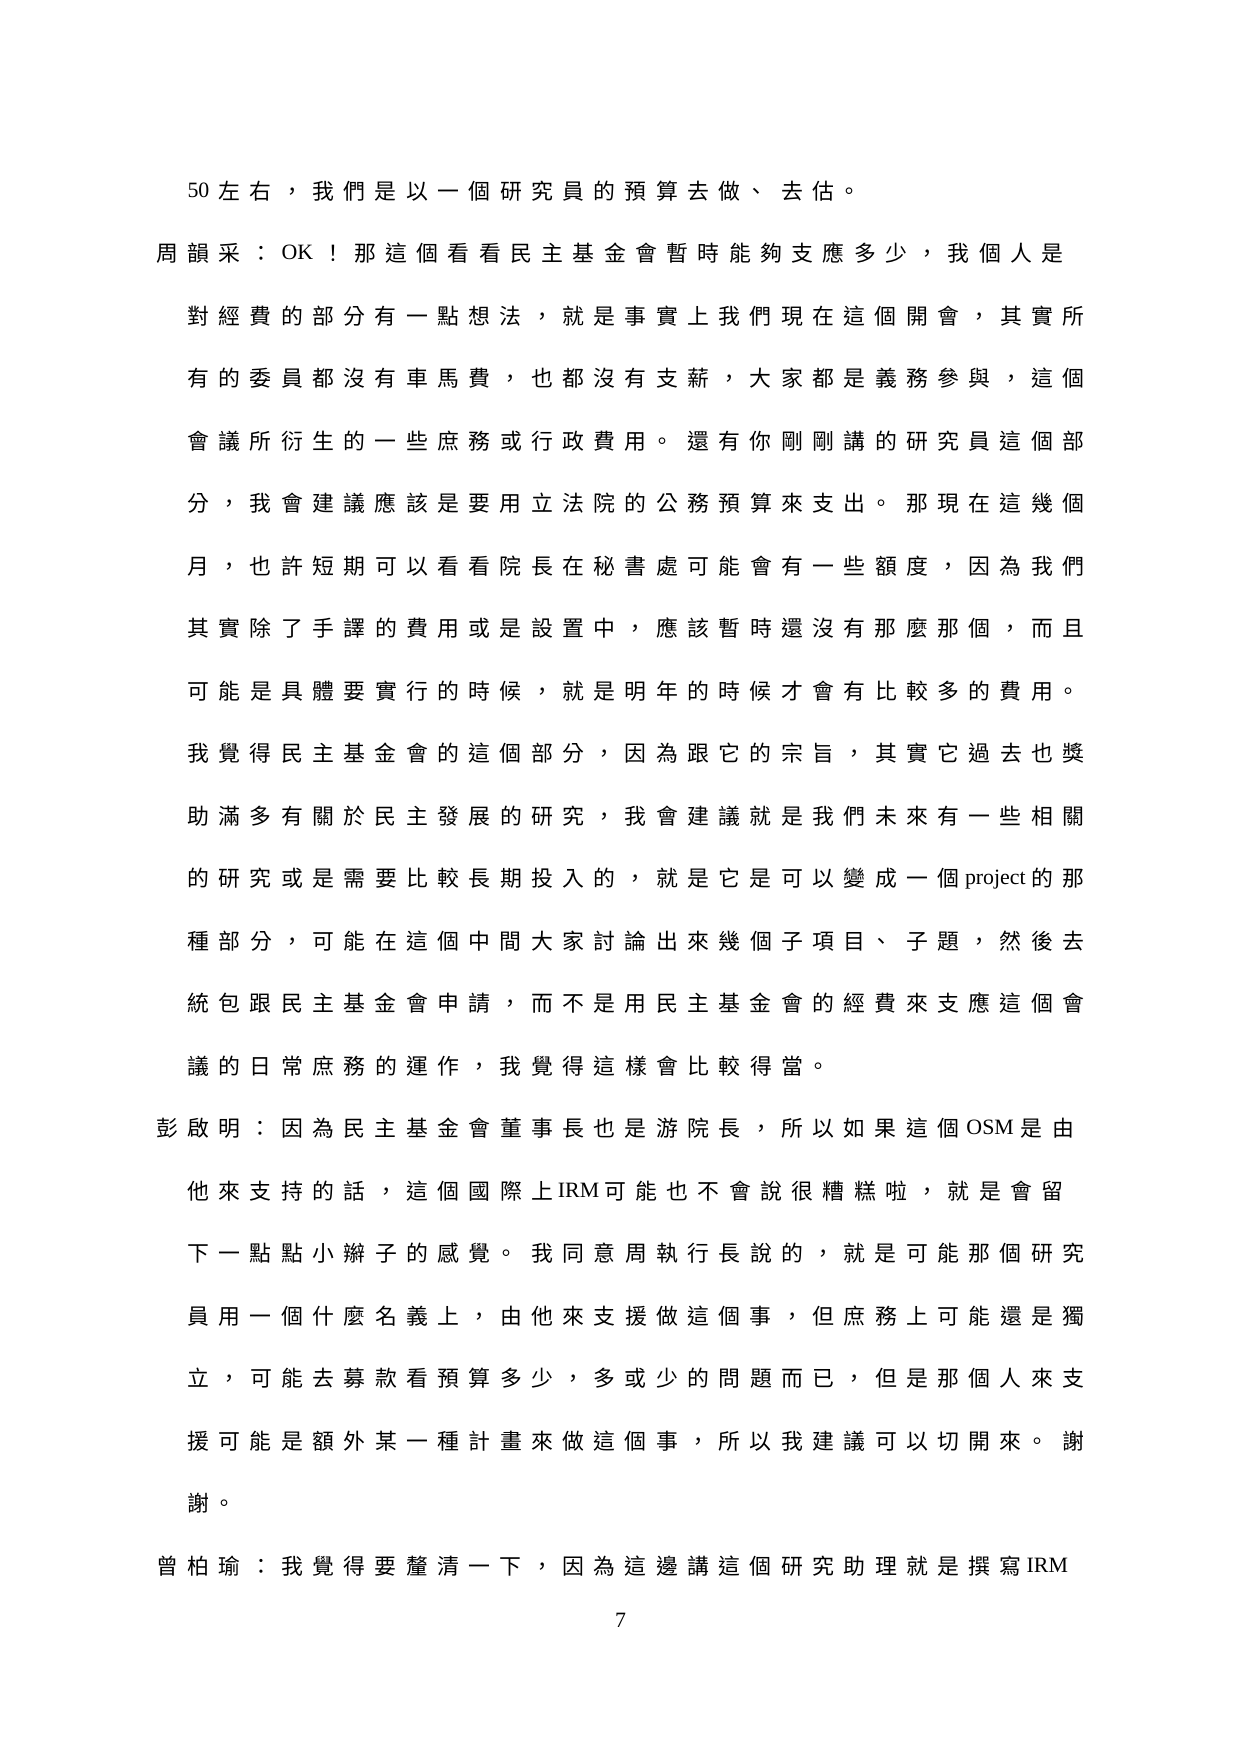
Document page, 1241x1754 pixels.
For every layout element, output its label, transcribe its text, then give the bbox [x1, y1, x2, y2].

text 曾柏瑜：我覺得要釐清一下，因為這邊講這個研究助理就是撰寫IRM [151, 1533, 1089, 1596]
text 50左右，我們是以一個研究員的預算去做、去估。 [151, 158, 1089, 221]
text 周韻采：OK！那這個看看民主基金會暫時能夠支應多少，我個人是對經費的部分有一點想法，就是事實上我們現在這個開會，其實所有的委員都沒有車馬費，也都沒有支薪，大家都是義務參與，這個會議所衍生的一些庶務或行政費用。還有你剛剛講的研究員這個部分，我會建議應該是要用立法院的公務預算來支出。那現在這幾個月，也許短期可以看看院長在秘書處可能會有一些額度，因為我們其實除了手譯的費用或是設置中，應該暫時還沒有那麼那個，而且可能是具體要實行的時候，就是明年的時候才會有比較多的費用。我覺得民主基金會的這個部分，因為跟它的宗旨，其實它過去也獎助滿多有關於民主發展的研究，我會建議就是我們未來有一些相關的研究或是需要比較長期投入的，就是它是可以變成一個project的那種部分，可能在這個中間大家討論出來幾個子項目、子題，然後去統包跟民主基金會申請，而不是用民主基金會的經費來支應這個會議的日常庶務的運作，我覺得這樣會比較得當。 [151, 221, 1089, 1096]
text 彭啟明：因為民主基金會董事長也是游院長，所以如果這個OSM是由他來支持的話，這個國際上IRM可能也不會說很糟糕啦，就是會留下一點點小辮子的感覺。我同意周執行長說的，就是可能那個研究員用一個什麼名義上，由他來支援做這個事，但庶務上可能還是獨立，可能去募款看預算多少，多或少的問題而已，但是那個人來支援可能是額外某一種計畫來做這個事，所以我建議可以切開來。謝謝。 [151, 1096, 1089, 1533]
